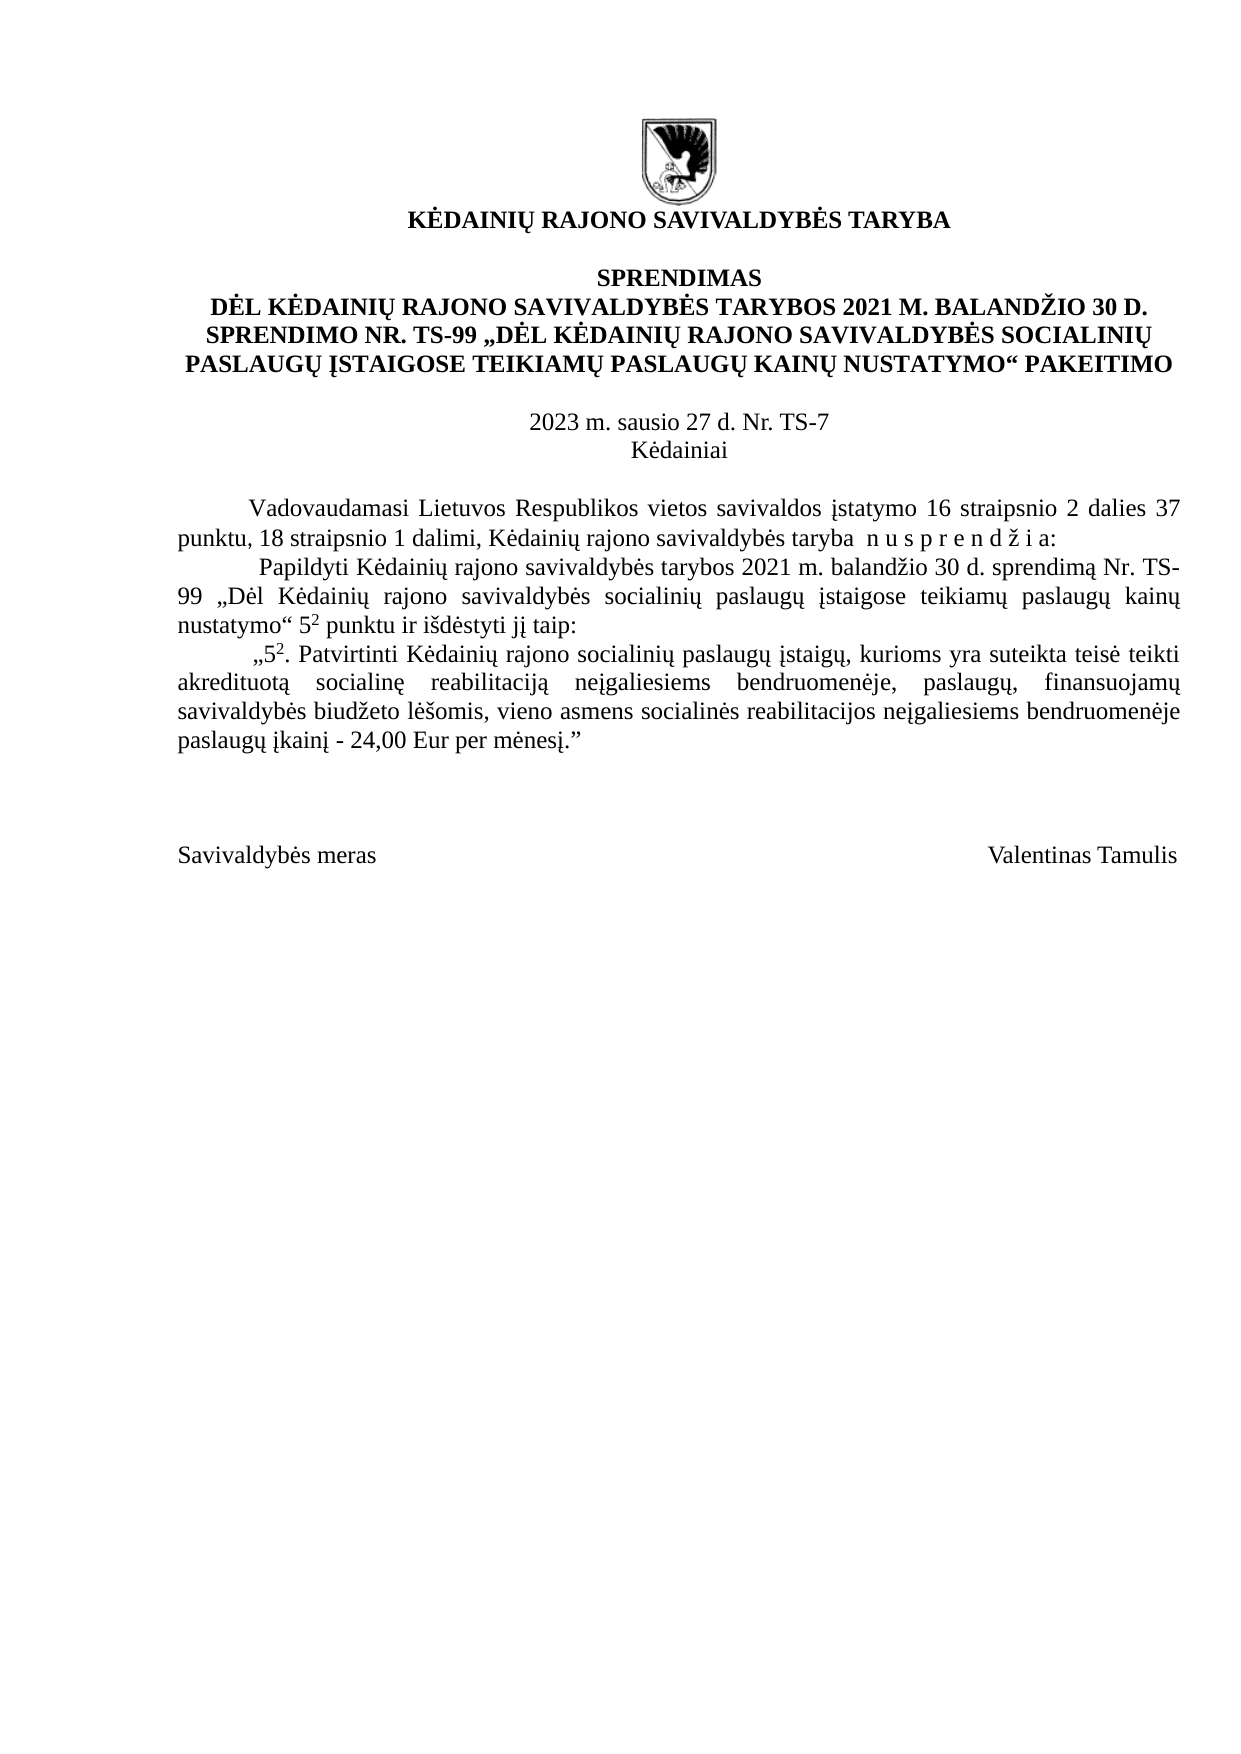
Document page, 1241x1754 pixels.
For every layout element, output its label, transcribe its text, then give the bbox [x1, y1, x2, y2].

text „52. Patvirtinti Kėdainių rajono socialinių paslaugų įstaigų, kurioms yra suteikta teisė teikti akredituotą socialinę reabilitaciją neįgaliesiems bendruomenėje, paslaugų, finansuojamų savivaldybės biudžeto lėšomis, vieno asmens socialinės reabilitacijos neįgaliesiems bendruomenėje paslaugų įkainį - 24,00 Eur per mėnesį.” [177, 639, 1181, 754]
text SPRENDIMAS [177, 263, 1181, 292]
text 2023 m. sausio 27 d. Nr. TS-7 [177, 407, 1181, 436]
text Savivaldybės meras Valentinas Tamulis [177, 840, 1181, 869]
text DĖL KĖDAINIŲ RAJONO SAVIVALDYBĖS TARYBOS 2021 M. BALANDŽIO 30 D. SPRENDIMO NR. TS-99 „DĖL KĖDAINIŲ RAJONO SAVIVALDYBĖS SOCIALINIŲ PASLAUGŲ ĮSTAIGOSE TEIKIAMŲ PASLAUGŲ KAINŲ NUSTATYMO“ PAKEITIMO [177, 292, 1181, 378]
text Kėdainiai [177, 436, 1181, 464]
text KĖDAINIŲ RAJONO SAVIVALDYBĖS TARYBA [177, 206, 1181, 234]
text Papildyti Kėdainių rajono savivaldybės tarybos 2021 m. balandžio 30 d. sprendimą Nr. TS-99 „Dėl Kėdainių rajono savivaldybės socialinių paslaugų įstaigose teikiamų paslaugų kainų nustatymo“ 52 punktu ir išdėstyti jį taip: [177, 552, 1181, 639]
text Vadovaudamasi Lietuvos Respublikos vietos savivaldos įstatymo 16 straipsnio 2 dalies 37 punktu, 18 straipsnio 1 dalimi, Kėdainių rajono savivaldybės taryba n u s p r e n d ž i a: [177, 493, 1181, 552]
